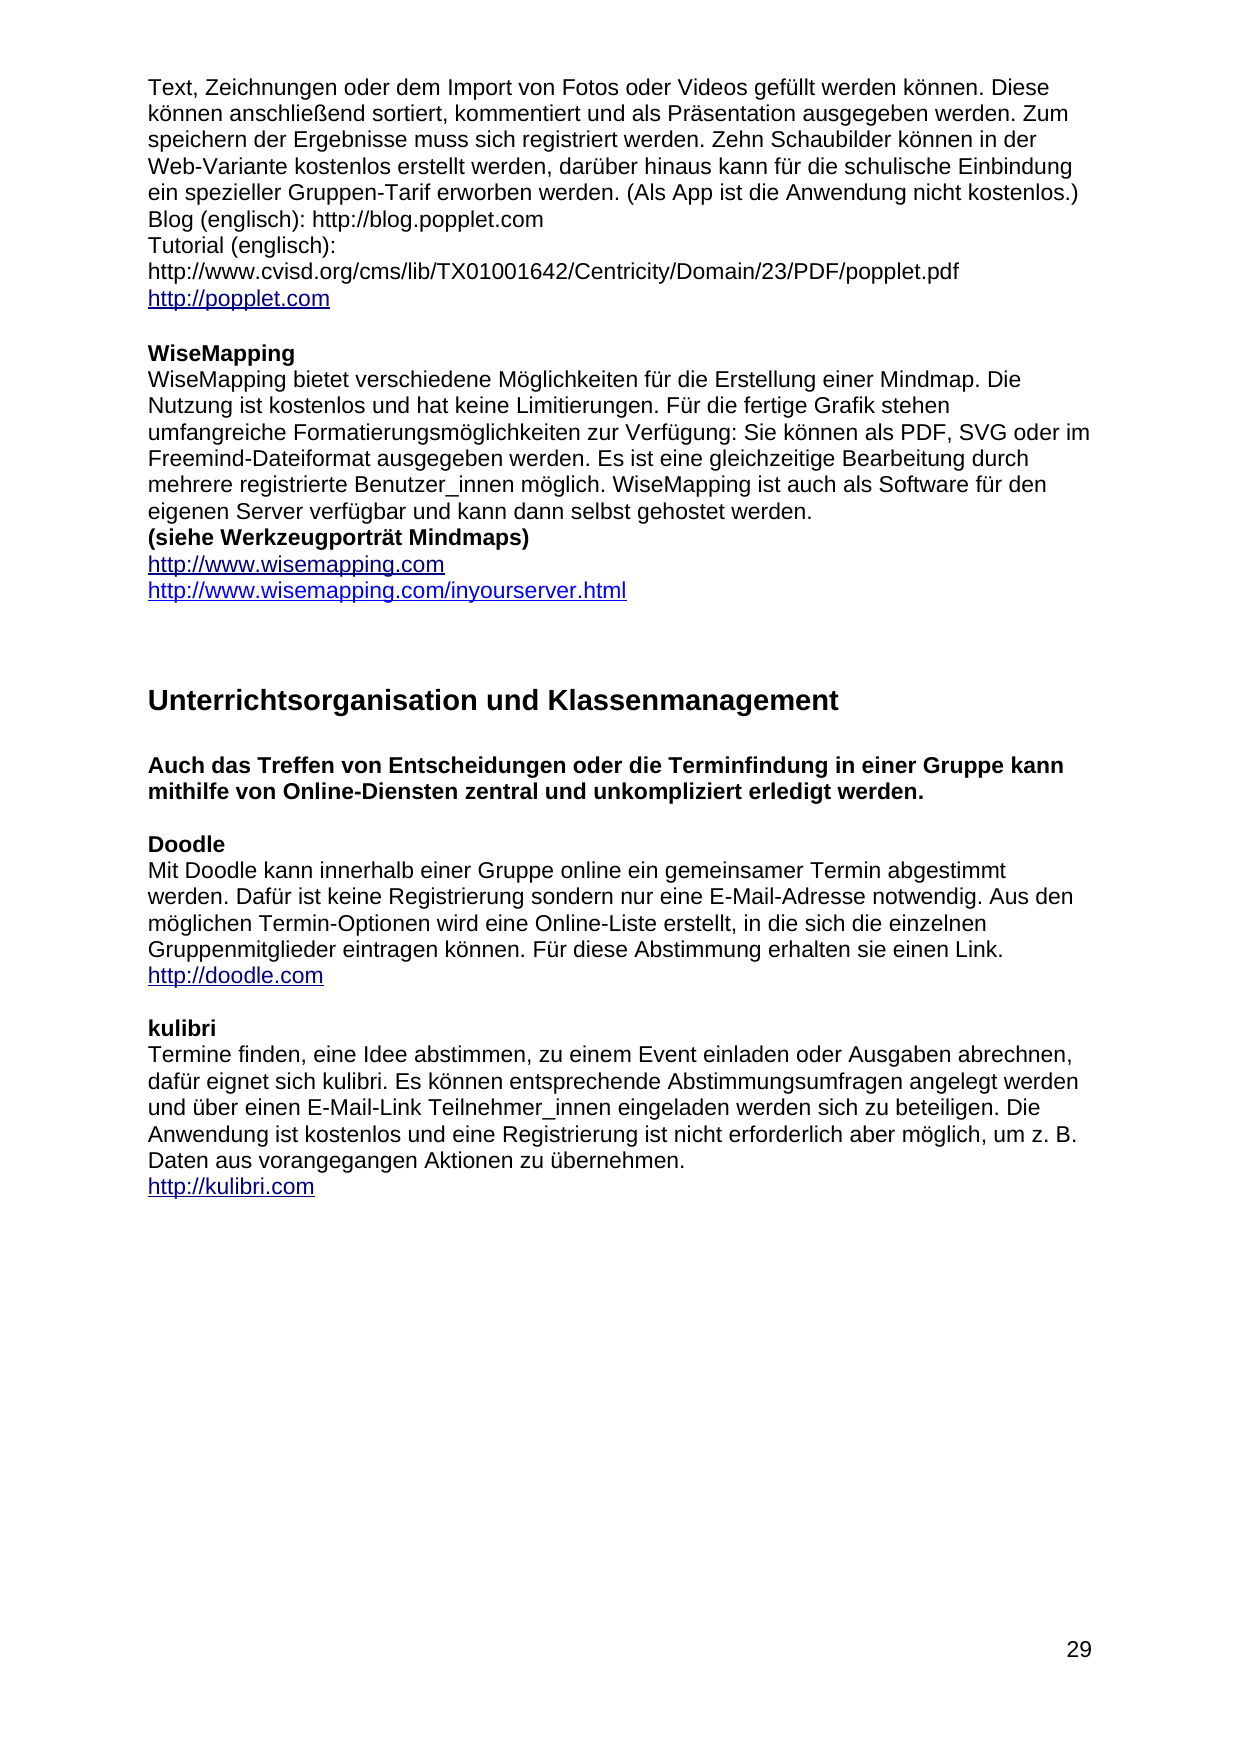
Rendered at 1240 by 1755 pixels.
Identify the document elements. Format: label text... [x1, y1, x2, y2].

text http://doodle.com [148, 962, 1092, 989]
text (siehe Werkzeugporträt Mindmaps) [148, 524, 1092, 551]
text Blog (englisch): http://blog.popplet.com [148, 206, 1092, 232]
text Termine finden, eine Idee abstimmen, zu einem Event einladen oder Ausgaben abrechnen, dafür eignet sich kulibri. Es können entsprechende Abstimmungsumfragen angelegt werden und über einen E-Mail-Link Teilnehmer_innen eingeladen werden sich zu beteiligen. Die Anwendung ist kostenlos und eine Registrierung ist nicht erforderlich aber möglich, um z. B. Daten aus vorangegangen Aktionen zu übernehmen. [148, 1041, 1092, 1173]
text Tutorial (englisch): http://www.cvisd.org/cms/lib/TX01001642/Centricity/Domain/23/PDF/popplet.pdf [148, 232, 1092, 284]
text http://www.wisemapping.com/inyourserver.html [148, 577, 1092, 603]
text kulibri [148, 1015, 1092, 1041]
text Doodle [148, 831, 1092, 857]
text WiseMapping [148, 340, 1092, 366]
subtitle Unterrichtsorganisation und Klassenmanagement [148, 683, 1092, 717]
text http://www.wisemapping.com [148, 551, 1092, 577]
text http://kulibri.com [148, 1173, 1092, 1199]
text Mit Doodle kann innerhalb einer Gruppe online ein gemeinsamer Termin abgestimmt werden. Dafür ist keine Registrierung sondern nur eine E-Mail-Adresse notwendig. Aus den möglichen Termin-Optionen wird eine Online-Liste erstellt, in die sich die einzelnen Gruppenmitglieder eintragen können. Für diese Abstimmung erhalten sie einen Link. [148, 857, 1092, 962]
text Text, Zeichnungen oder dem Import von Fotos oder Videos gefüllt werden können. Diese können anschließend sortiert, kommentiert und als Präsentation ausgegeben werden. Zum speichern der Ergebnisse muss sich registriert werden. Zehn Schaubilder können in der Web-Variante kostenlos erstellt werden, darüber hinaus kann für die schulische Einbindung ein spezieller Gruppen-Tarif erworben werden. (Als App ist die Anwendung nicht kostenlos.) [148, 74, 1092, 206]
text Auch das Treffen von Entscheidungen oder die Terminfindung in einer Gruppe kann mithilfe von Online-Diensten zentral und unkompliziert erledigt werden. [148, 752, 1092, 804]
text WiseMapping bietet verschiedene Möglichkeiten für die Erstellung einer Mindmap. Die Nutzung ist kostenlos und hat keine Limitierungen. Für die fertige Grafik stehen umfangreiche Formatierungsmöglichkeiten zur Verfügung: Sie können als PDF, SVG oder im Freemind-Dateiformat ausgegeben werden. Es ist eine gleichzeitige Bearbeitung durch mehrere registrierte Benutzer_innen möglich. WiseMapping ist auch als Software für den eigenen Server verfügbar und kann dann selbst gehostet werden. [148, 366, 1092, 524]
text http://popplet.com [148, 284, 1092, 311]
